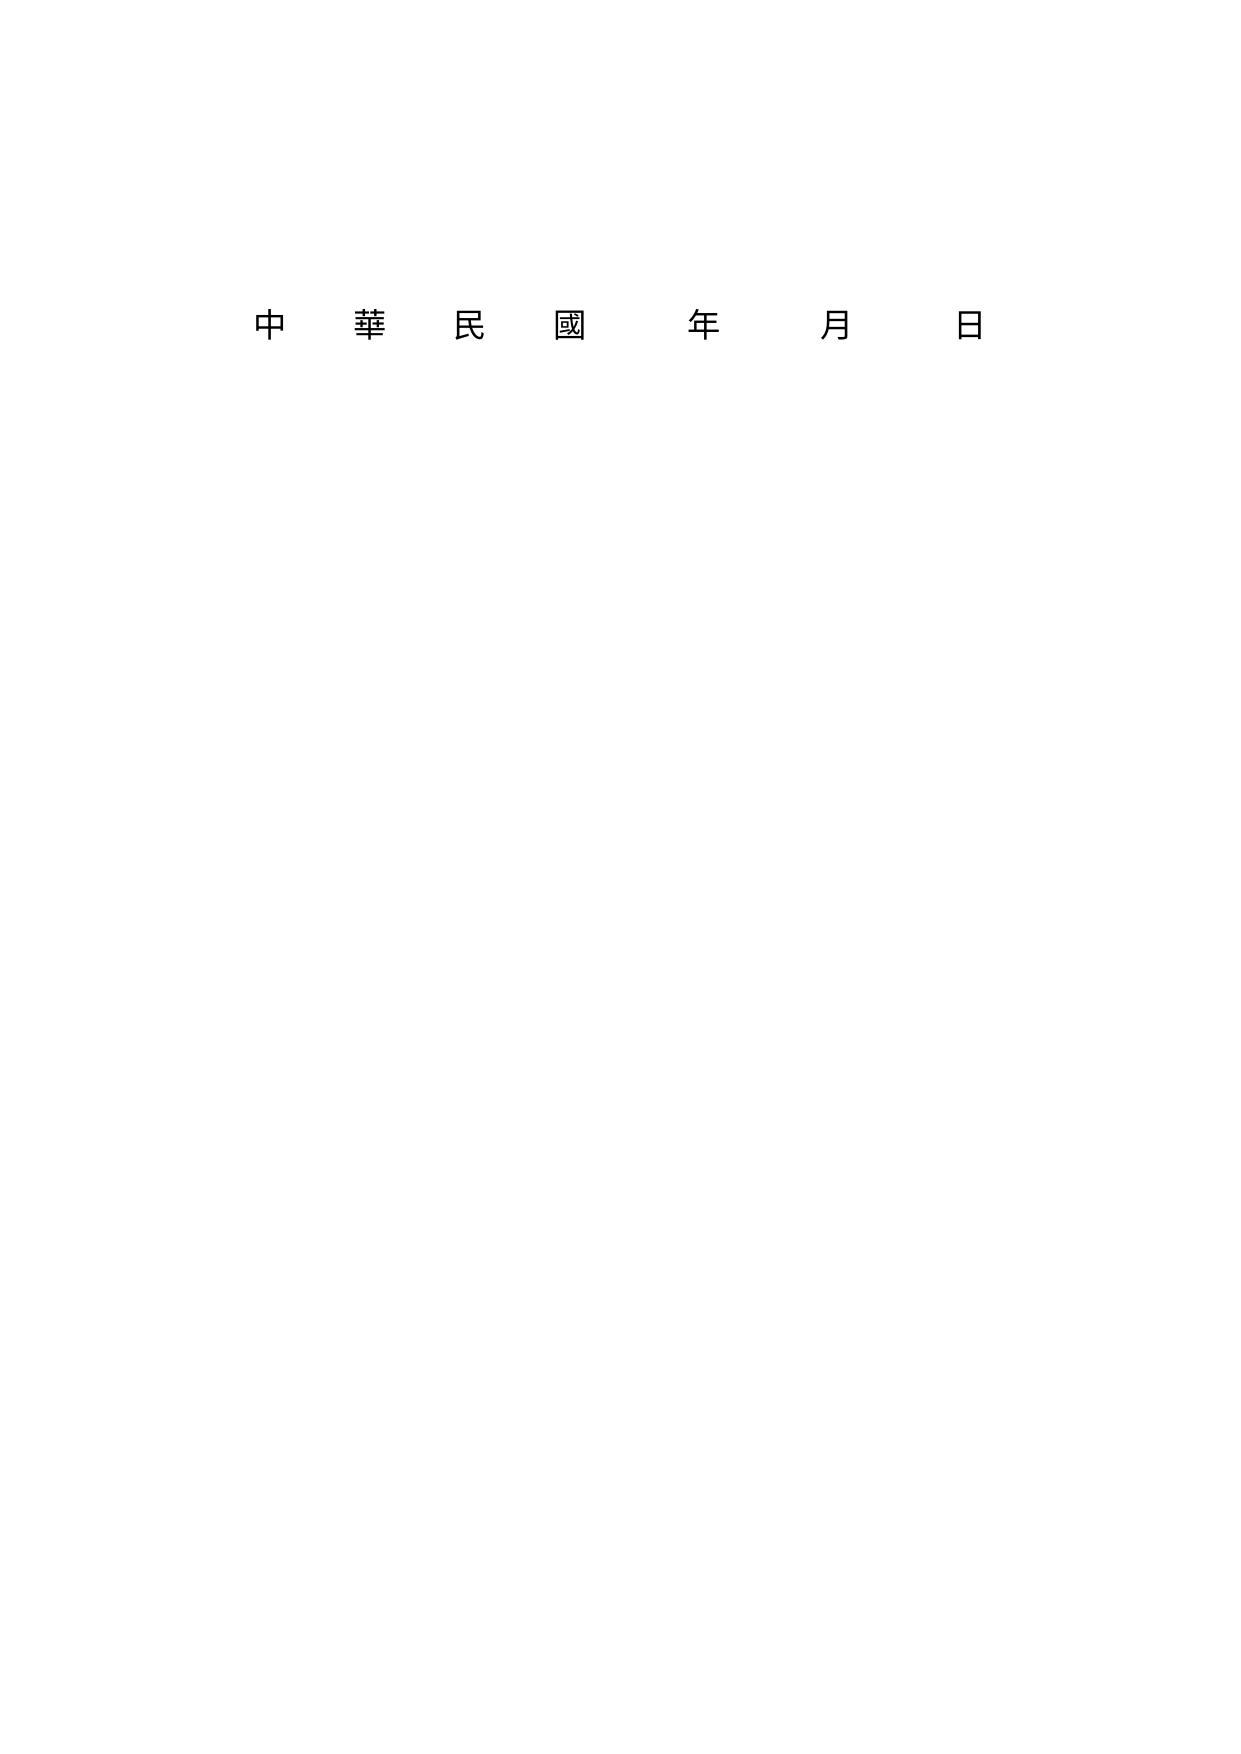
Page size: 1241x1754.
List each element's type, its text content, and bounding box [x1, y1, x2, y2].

text 中 華 民 國 年 月 日 [148, 281, 1092, 344]
